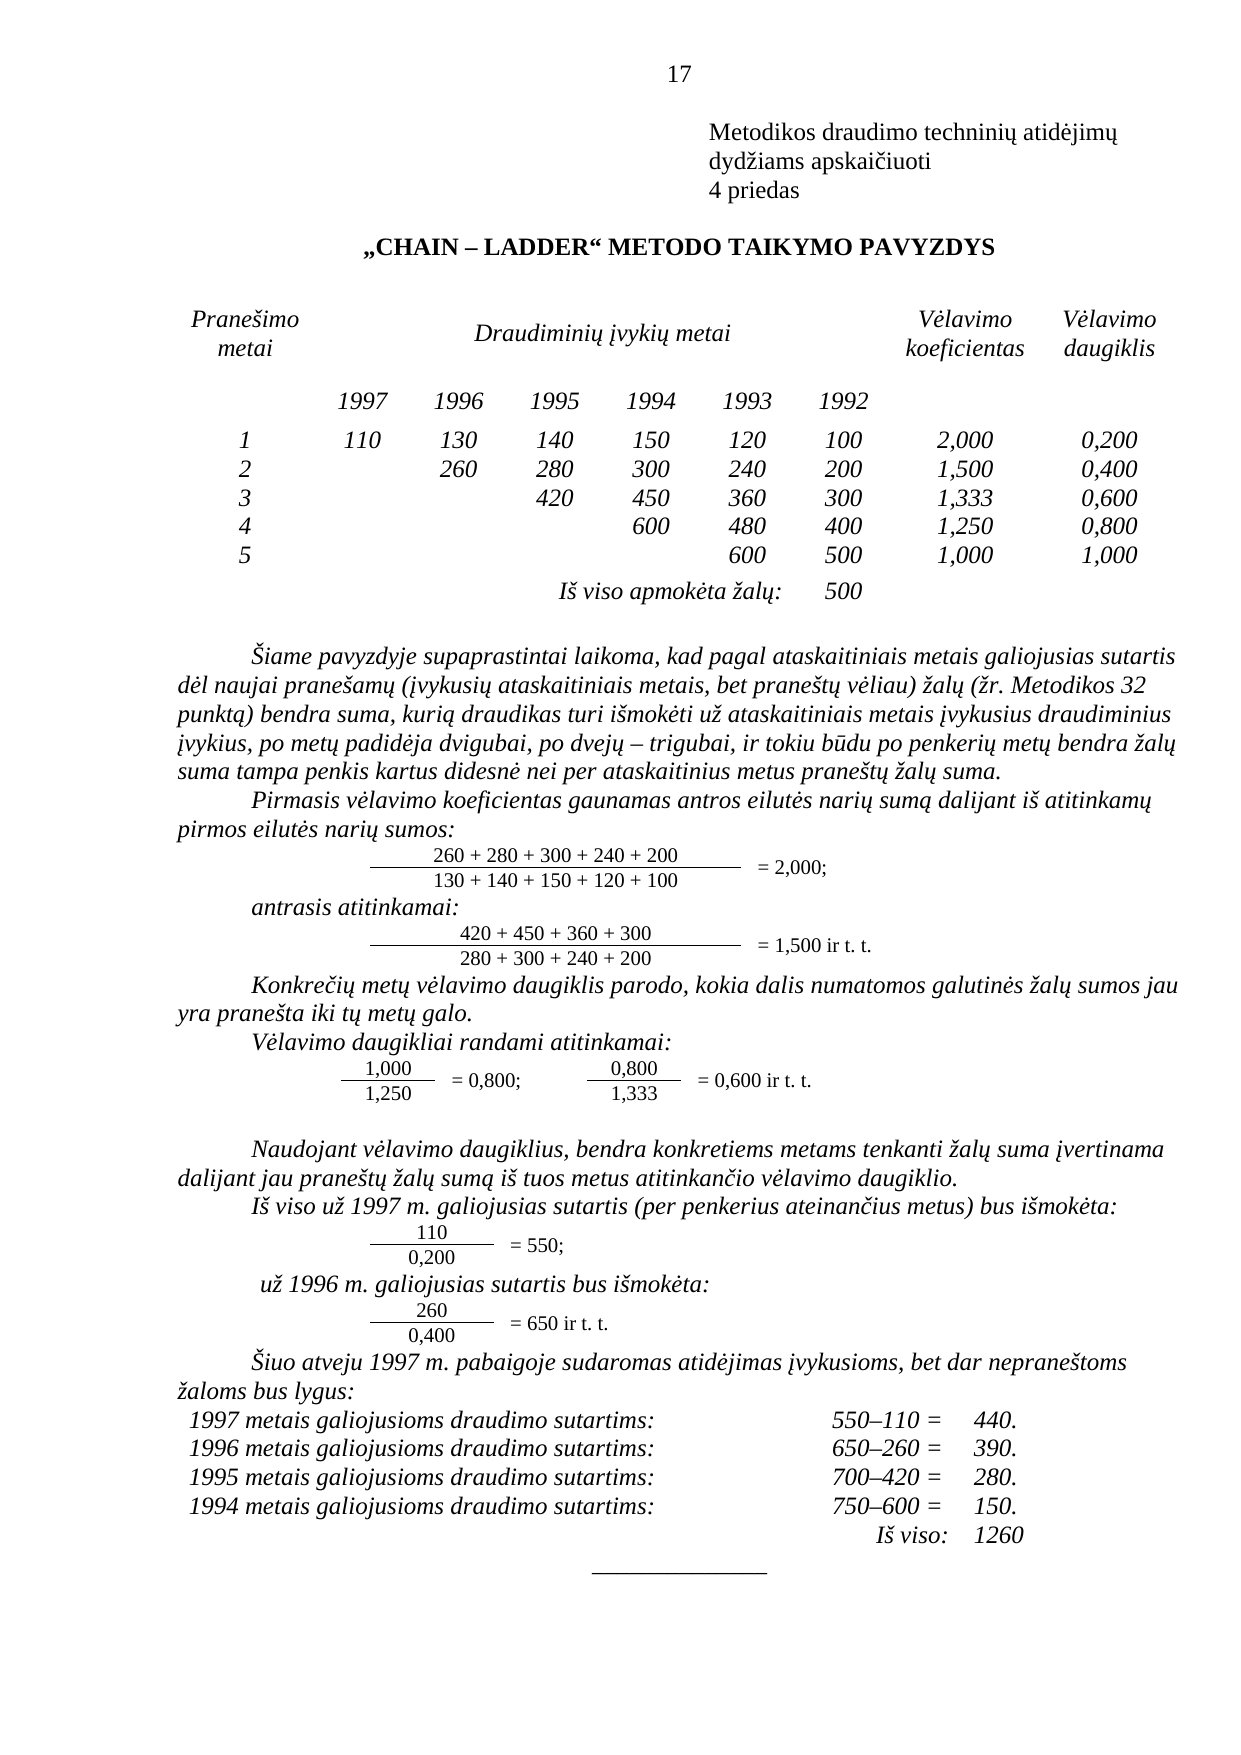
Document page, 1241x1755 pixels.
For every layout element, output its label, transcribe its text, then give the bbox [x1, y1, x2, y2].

table_cell [315, 511, 411, 540]
table_header 260 [370, 1298, 493, 1322]
table_cell 480 [700, 511, 796, 540]
table_header [177, 1220, 370, 1269]
table_cell 1,250 [893, 511, 1040, 540]
table_cell 400 [796, 511, 892, 540]
table_header [177, 1298, 370, 1347]
table_cell 390. [962, 1434, 1181, 1462]
table_cell [1040, 569, 1181, 613]
table_cell 1996 [411, 376, 507, 425]
table_cell 0,200 [1040, 425, 1181, 454]
table_cell [315, 540, 411, 569]
table_cell 1997 [315, 376, 411, 425]
table_header [177, 921, 370, 970]
text už 1996 m. galiojusias sutartis bus išmokėta: [177, 1269, 1181, 1298]
table_cell [893, 376, 1040, 425]
table_cell [411, 540, 507, 569]
table_cell 1,000 [893, 540, 1040, 569]
table_header Draudiminių įvykių metai [315, 290, 892, 376]
table_cell [411, 511, 507, 540]
text Pirmasis vėlavimo koeficientas gaunamas antros eilutės narių sumą dalijant iš atitinkamų pirmos eilutės narių sumos: [177, 785, 1181, 843]
table_cell 1995 [508, 376, 604, 425]
table_cell Iš viso apmokėta žalų: [315, 569, 796, 613]
text Šiame pavyzdyje supaprastintai laikoma, kad pagal ataskaitiniais metais galiojusias sutartis dėl naujai pranešamų (įvykusių ataskaitiniais metais, bet praneštų vėliau) žalų (žr. Metodikos 32 punktą) bendra suma, kurią draudikas turi išmokėti už ataskaitiniais metais įvykusius draudiminius įvykius, po metų padidėja dvigubai, po dvejų – trigubai, ir tokiu būdu po penkerių metų bendra žalų suma tampa penkis kartus didesnė nei per ataskaitinius metus praneštų žalų suma. [177, 641, 1181, 785]
table_header [177, 843, 370, 892]
table_cell 0,200 [370, 1245, 493, 1269]
table_cell 1,000 [1040, 540, 1181, 569]
table_cell 2,000 [893, 425, 1040, 454]
table_header = 2,000; [741, 843, 1181, 892]
table_cell 150. [962, 1491, 1181, 1520]
table_cell 650–260 = [781, 1434, 962, 1462]
table_cell [1040, 376, 1181, 425]
table_cell 1,500 [893, 454, 1040, 483]
text Šiuo atveju 1997 m. pabaigoje sudaromas atidėjimas įvykusioms, bet dar nepraneštoms žaloms bus lygus: [177, 1347, 1181, 1405]
table_header 420 + 450 + 360 + 300 [370, 921, 741, 944]
table_cell 500 [796, 569, 892, 613]
table_cell 100 [796, 425, 892, 454]
table_header Vėlavimo koeficientas [893, 290, 1040, 376]
table_cell 4 [177, 511, 315, 540]
table_header [177, 1056, 341, 1105]
table_cell 1,333 [893, 483, 1040, 511]
table_cell 5 [177, 540, 315, 569]
table_cell 600 [700, 540, 796, 569]
text „CHAIN – LADDER“ METODO TAIKYMO PAVYZDYS [177, 232, 1181, 261]
table_cell 130 + 140 + 150 + 120 + 100 [370, 868, 741, 892]
table_cell 140 [508, 425, 604, 454]
text antrasis atitinkamai: [177, 892, 1181, 921]
table_cell 1992 [796, 376, 892, 425]
table_cell 110 [315, 425, 411, 454]
table_cell 420 [508, 483, 604, 511]
table_cell 240 [700, 454, 796, 483]
table_cell 1996 metais galiojusioms draudimo sutartims: [177, 1434, 781, 1462]
table_cell 300 [604, 454, 700, 483]
text 4 priedas [177, 175, 1181, 204]
text Vėlavimo daugikliai randami atitinkamai: [177, 1027, 1181, 1056]
table_cell [177, 376, 315, 425]
text Naudojant vėlavimo daugiklius, bendra konkretiems metams tenkanti žalų suma įvertinama dalijant jau praneštų žalų sumą iš tuos metus atitinkančio vėlavimo daugiklio. [177, 1134, 1181, 1191]
table_cell 260 [411, 454, 507, 483]
table_cell [604, 540, 700, 569]
table_cell 0,400 [1040, 454, 1181, 483]
table_cell 1993 [700, 376, 796, 425]
text Konkrečių metų vėlavimo daugiklis parodo, kokia dalis numatomos galutinės žalų sumos jau yra pranešta iki tų metų galo. [177, 970, 1181, 1027]
table_cell 120 [700, 425, 796, 454]
table_cell 700–420 = [781, 1462, 962, 1491]
table_header 1997 metais galiojusioms draudimo sutartims: [177, 1405, 781, 1433]
table_header 440. [962, 1405, 1181, 1433]
table_cell 0,400 [370, 1323, 493, 1347]
table_cell 1,250 [341, 1081, 435, 1105]
table_cell 600 [604, 511, 700, 540]
table_cell 0,800 [1040, 511, 1181, 540]
table_cell [508, 511, 604, 540]
table_header Pranešimo metai [177, 290, 315, 376]
table_cell 750–600 = [781, 1491, 962, 1520]
table_cell 280. [962, 1462, 1181, 1491]
table_cell 360 [700, 483, 796, 511]
table_cell [315, 483, 411, 511]
table_cell 3 [177, 483, 315, 511]
table_cell 1 [177, 425, 315, 454]
table_cell 280 + 300 + 240 + 200 [370, 946, 741, 970]
table_header Vėlavimo daugiklis [1040, 290, 1181, 376]
table_cell [411, 483, 507, 511]
table_cell 200 [796, 454, 892, 483]
table_cell 130 [411, 425, 507, 454]
table_cell 1994 [604, 376, 700, 425]
table_header = 550; [494, 1220, 1181, 1269]
table_cell [508, 540, 604, 569]
table_cell 1,333 [587, 1081, 681, 1105]
table_header 110 [370, 1220, 493, 1244]
table_cell 1994 metais galiojusioms draudimo sutartims: [177, 1491, 781, 1520]
text Metodikos draudimo techninių atidėjimų [177, 117, 1181, 146]
table_cell 280 [508, 454, 604, 483]
table_header = 0,800; [435, 1056, 587, 1105]
table_cell Iš viso: [177, 1520, 962, 1548]
table_cell 450 [604, 483, 700, 511]
text dydžiams apskaičiuoti [177, 146, 1181, 175]
table_header 0,800 [587, 1056, 681, 1080]
table_cell [315, 454, 411, 483]
table_header [1029, 1056, 1181, 1105]
table_header = 650 ir t. t. [494, 1298, 1181, 1347]
table_cell 500 [796, 540, 892, 569]
table_header 550–110 = [781, 1405, 962, 1433]
table_cell 2 [177, 454, 315, 483]
table_cell 150 [604, 425, 700, 454]
table_cell 1260 [962, 1520, 1181, 1548]
table_cell 1995 metais galiojusioms draudimo sutartims: [177, 1462, 781, 1491]
table_cell [893, 569, 1040, 613]
table_cell [177, 569, 315, 613]
table_header = 1,500 ir t. t. [741, 921, 1181, 970]
text ______________ [177, 1548, 1181, 1577]
table_cell 300 [796, 483, 892, 511]
text Iš viso už 1997 m. galiojusias sutartis (per penkerius ateinančius metus) bus išmokėta: [177, 1191, 1181, 1220]
table_header 260 + 280 + 300 + 240 + 200 [370, 843, 741, 867]
table_header 1,000 [341, 1056, 435, 1080]
table_header = 0,600 ir t. t. [681, 1056, 1029, 1105]
table_cell 0,600 [1040, 483, 1181, 511]
